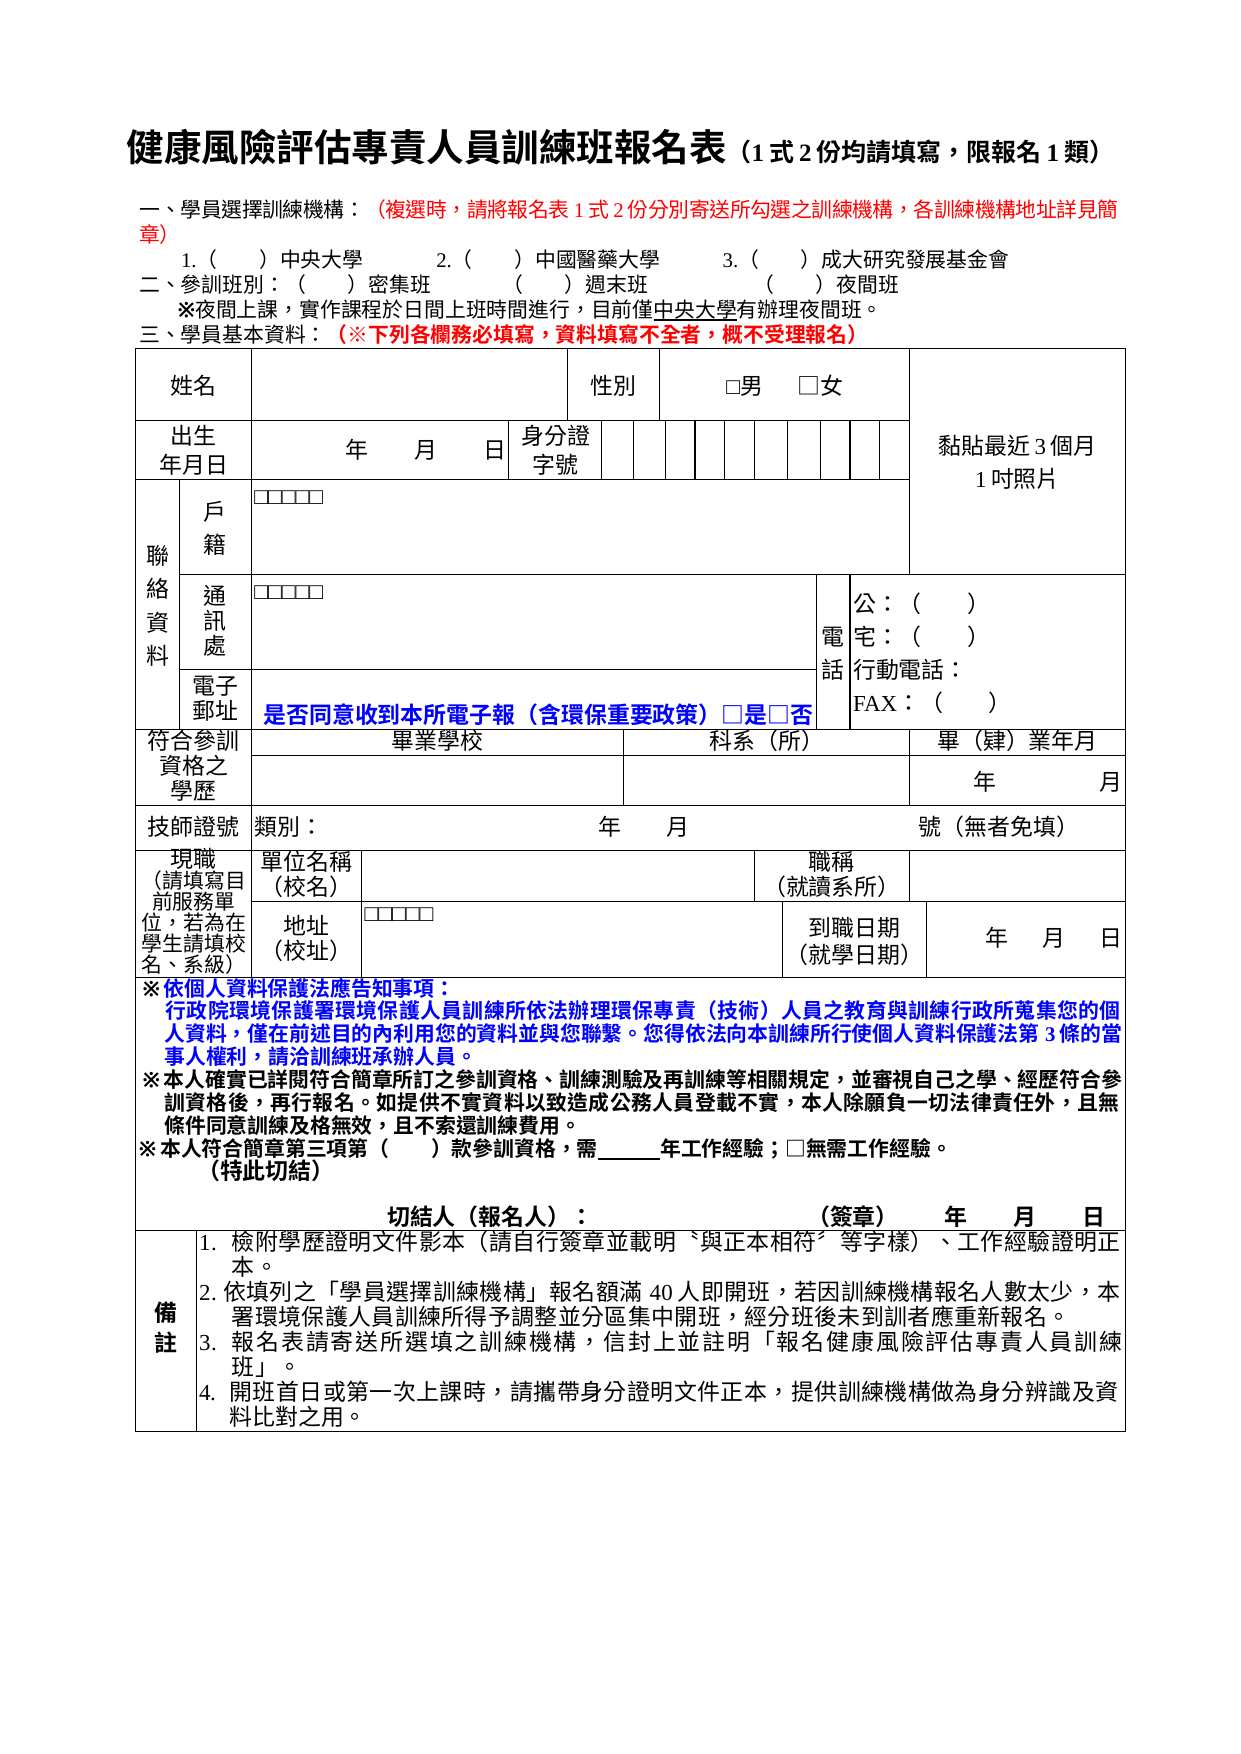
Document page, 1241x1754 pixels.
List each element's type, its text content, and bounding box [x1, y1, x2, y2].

table_cell 年 月 日 [252, 421, 508, 479]
text 三、學員基本資料：（※下列各欄務必填寫，資料填寫不全者，概不受理報名） [139, 322, 1122, 347]
table_cell [851, 421, 879, 479]
text 1.（ ）中央大學 2.（ ）中國醫藥大學 3.（ ）成大研究發展基金會 [181, 247, 1122, 272]
table_cell 年 月 [910, 756, 1125, 805]
table_cell 符合參訓 資格之 學歷 [136, 730, 251, 805]
table_header [252, 349, 567, 420]
table_cell 身分證 字號 [509, 421, 601, 479]
table_cell [362, 851, 754, 901]
table_cell 戶 籍 [180, 480, 251, 574]
table_cell 聯絡資料 [136, 480, 179, 729]
table_cell [252, 756, 623, 805]
table_cell 技師證號 [136, 806, 251, 849]
table_cell [821, 421, 849, 479]
text ※夜間上課，實作課程於日間上班時間進行，目前僅中央大學有辦理夜間班。 [177, 297, 1122, 322]
text 二、參訓班別：（ ）密集班 （ ）週末班 （ ）夜間班 [139, 272, 1122, 297]
table_cell 現職 （請填寫目前服務單位，若為在學生請填校名、系級） [136, 851, 251, 977]
table_cell 電子 郵址 [180, 670, 251, 729]
table_cell 地址 （校址） [252, 902, 361, 977]
table_cell 畢業學校 [252, 730, 623, 755]
table_cell □□□□□ [252, 575, 816, 669]
table_cell [788, 421, 820, 479]
table_cell [725, 421, 754, 479]
table_cell 職稱 （就讀系所） [755, 851, 909, 901]
table_cell 是否同意收到本所電子報（含環保重要政策）□是□否 [252, 670, 816, 729]
table_cell 電 話 [817, 575, 849, 729]
table_cell 備 註 [136, 1231, 196, 1431]
table_cell ※依個人資料保護法應告知事項： 行政院環境保護署環境保護人員訓練所依法辦理環保專責（技術）人員之教育與訓練行政所蒐集您的個人資料，僅在前述目的內利用您的資料並與您聯繫。您得依法向本訓練所行使個人資料保護法第3條的當事人權利，請洽訓練班承辦人員。 ※本人確實已詳閱符合簡章所訂之參訓資格、訓練測驗及再訓練等相關規定，並審視自己之學、經歷符合參訓資格後，再行報名。如提供不實資料以致造成公務人員登載不實，本人除願負一切法律責任外，且無條件同意訓練及格無效，且不索還訓練費用。 ※本人符合簡章第三項第（ ）款參訓資格，需 年工作經驗；□無需工作經驗。 （特此切結） 切結人（報名人）： （簽章） 年 月 日 [136, 978, 1125, 1230]
table_cell [755, 421, 787, 479]
table_cell 出生 年月日 [136, 421, 251, 479]
table_header □男 □女 [660, 349, 909, 420]
table_cell 類別： 年 月 號（無者免填） [252, 806, 1125, 849]
table_cell 通 訊 處 [180, 575, 251, 669]
table_cell [624, 756, 909, 805]
table_cell 1. 檢附學歷證明文件影本（請自行簽章並載明〝與正本相符〞等字樣）、工作經驗證明正本。 2. 依填列之「學員選擇訓練機構」報名額滿40人即開班，若因訓練機構報名人數太少，本署環境保護人員訓練所得予調整並分區集中開班，經分班後未到訓者應重新報名。 3. 報名表請寄送所選填之訓練機構，信封上並註明「報名健康風險評估專責人員訓練班」。 4. 開班首日或第一次上課時，請攜帶身分證明文件正本，提供訓練機構做為身分辨識及資料比對之用。 [197, 1231, 1125, 1431]
table_cell □□□□□ [362, 902, 782, 977]
table_header 姓名 [136, 349, 251, 420]
table_cell [910, 851, 1125, 901]
table_cell [696, 421, 724, 479]
table_cell □□□□□ [252, 480, 909, 574]
table_cell 到職日期 （就學日期） [783, 902, 926, 977]
table_cell 年 月 日 [927, 902, 1125, 977]
table_cell [666, 421, 694, 479]
table_cell 單位名稱 （校名） [252, 851, 361, 901]
table_header 黏貼最近3個月 1吋照片 [910, 349, 1125, 574]
table_cell 科系（所） [624, 730, 909, 755]
table_cell [880, 421, 909, 479]
table_header 性別 [568, 349, 659, 420]
table_cell [602, 421, 633, 479]
text 一、學員選擇訓練機構：（複選時，請將報名表1式2份分別寄送所勾選之訓練機構，各訓練機構地址詳見簡章） [139, 197, 1122, 247]
table_cell [634, 421, 665, 479]
text 健康風險評估專責人員訓練班報名表（1式2份均請填寫，限報名1類） [118, 118, 1122, 172]
table_cell 畢（肄）業年月 [910, 730, 1125, 755]
table_cell 公：（ ） 宅：（ ） 行動電話： FAX：（ ） [851, 575, 1125, 729]
